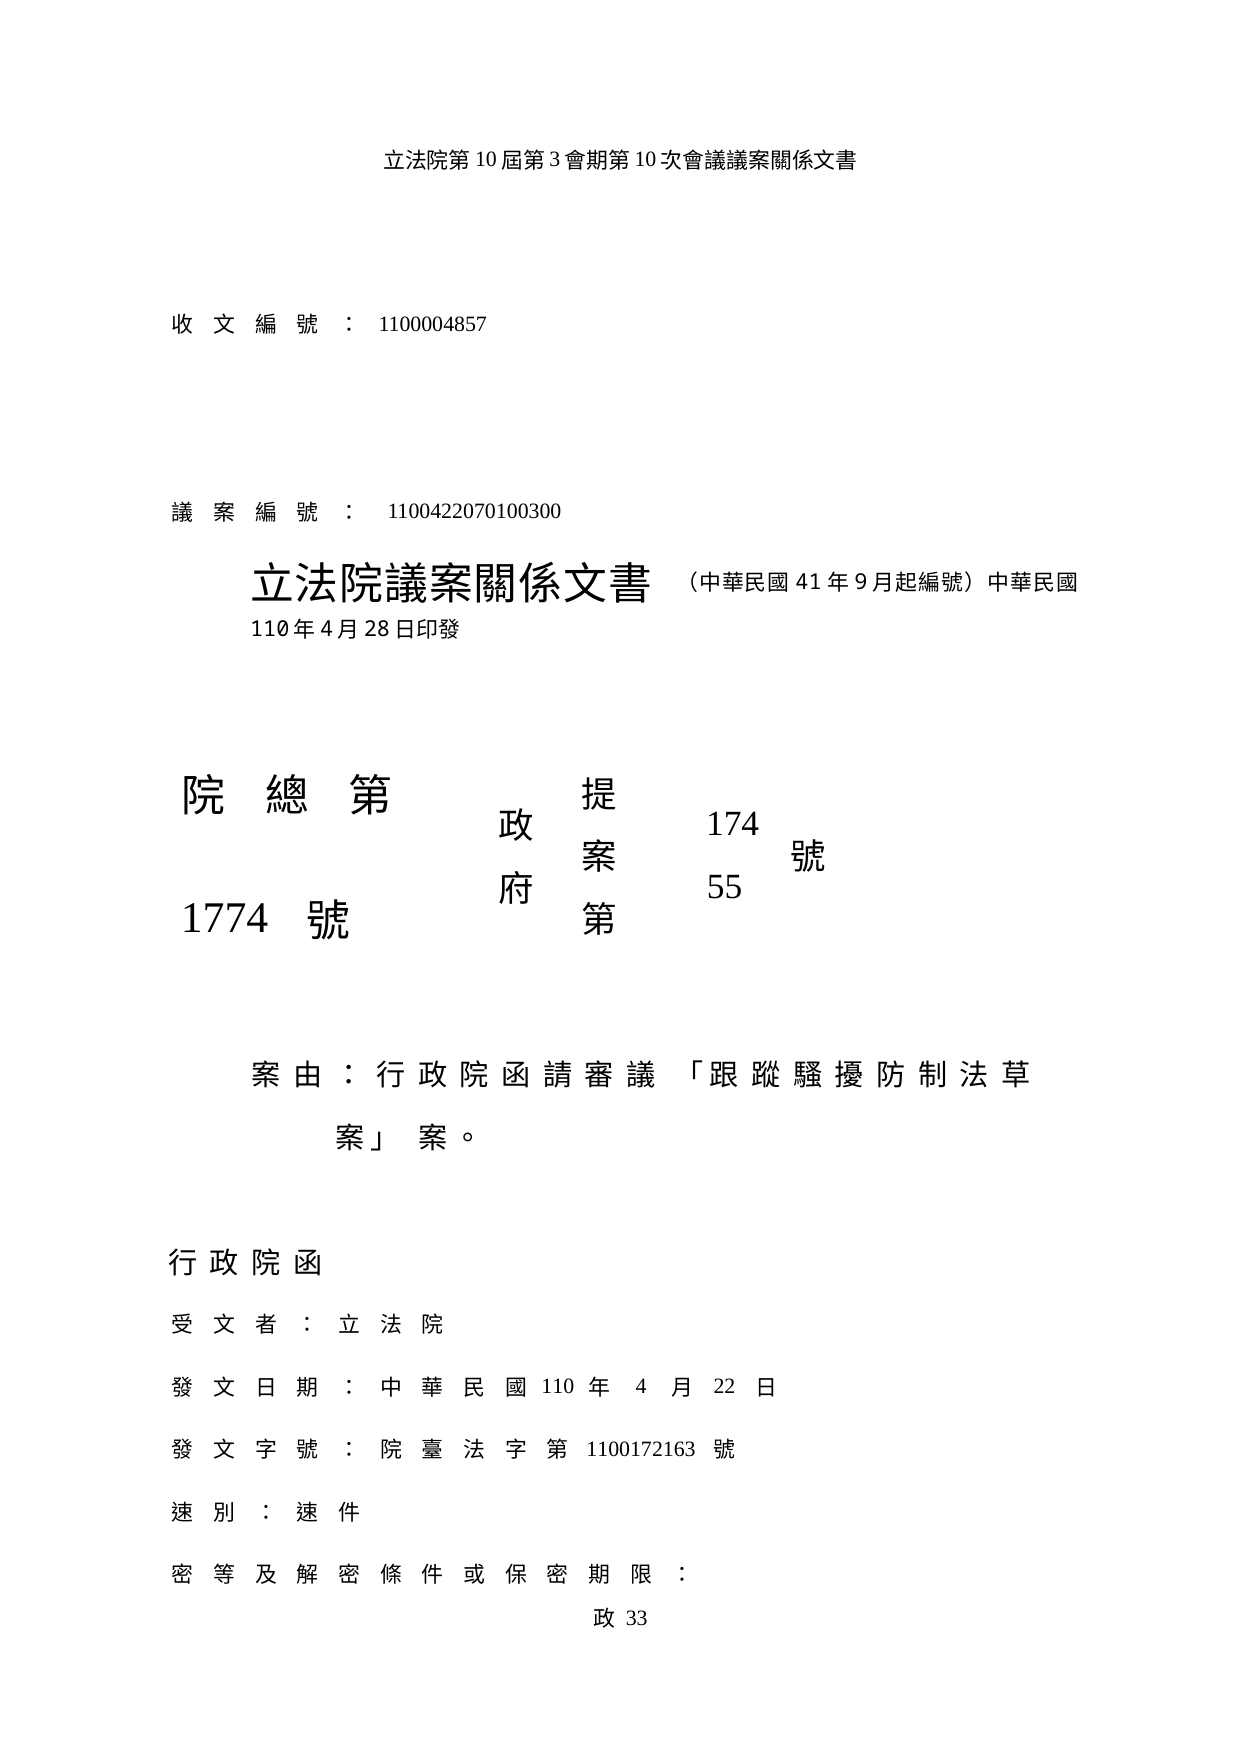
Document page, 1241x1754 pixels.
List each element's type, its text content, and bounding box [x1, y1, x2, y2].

table_header [810, 854, 815, 969]
table_header 提案第 [556, 719, 661, 969]
text 收文編號：1100004857 [162, 219, 1078, 344]
table_header 17455 [661, 719, 773, 969]
table_header 號 [773, 719, 810, 969]
table_header 院總第1774號 [162, 719, 441, 969]
table_header 政府 [441, 719, 556, 969]
text 行政院函 [162, 1219, 1078, 1281]
table_header [810, 719, 815, 846]
text 發文日期：中華民國110年4月22日 [162, 1344, 1078, 1406]
text 發文字號：院臺法字第1100172163號 [162, 1406, 1078, 1469]
text 議案編號：1100422070100300 [162, 406, 1078, 531]
text 速別：速件 [162, 1469, 1078, 1531]
text 受文者：立法院 [162, 1281, 1078, 1344]
text 密等及解密條件或保密期限： [162, 1531, 1078, 1594]
text 案由：行政院函請審議「跟蹤騷擾防制法草案」案。 [217, 1031, 1078, 1156]
text 立法院議案關係文書 （中華民國41年9月起編號）中華民國110年4月28日印發 [250, 549, 1078, 644]
table_header [815, 719, 829, 969]
